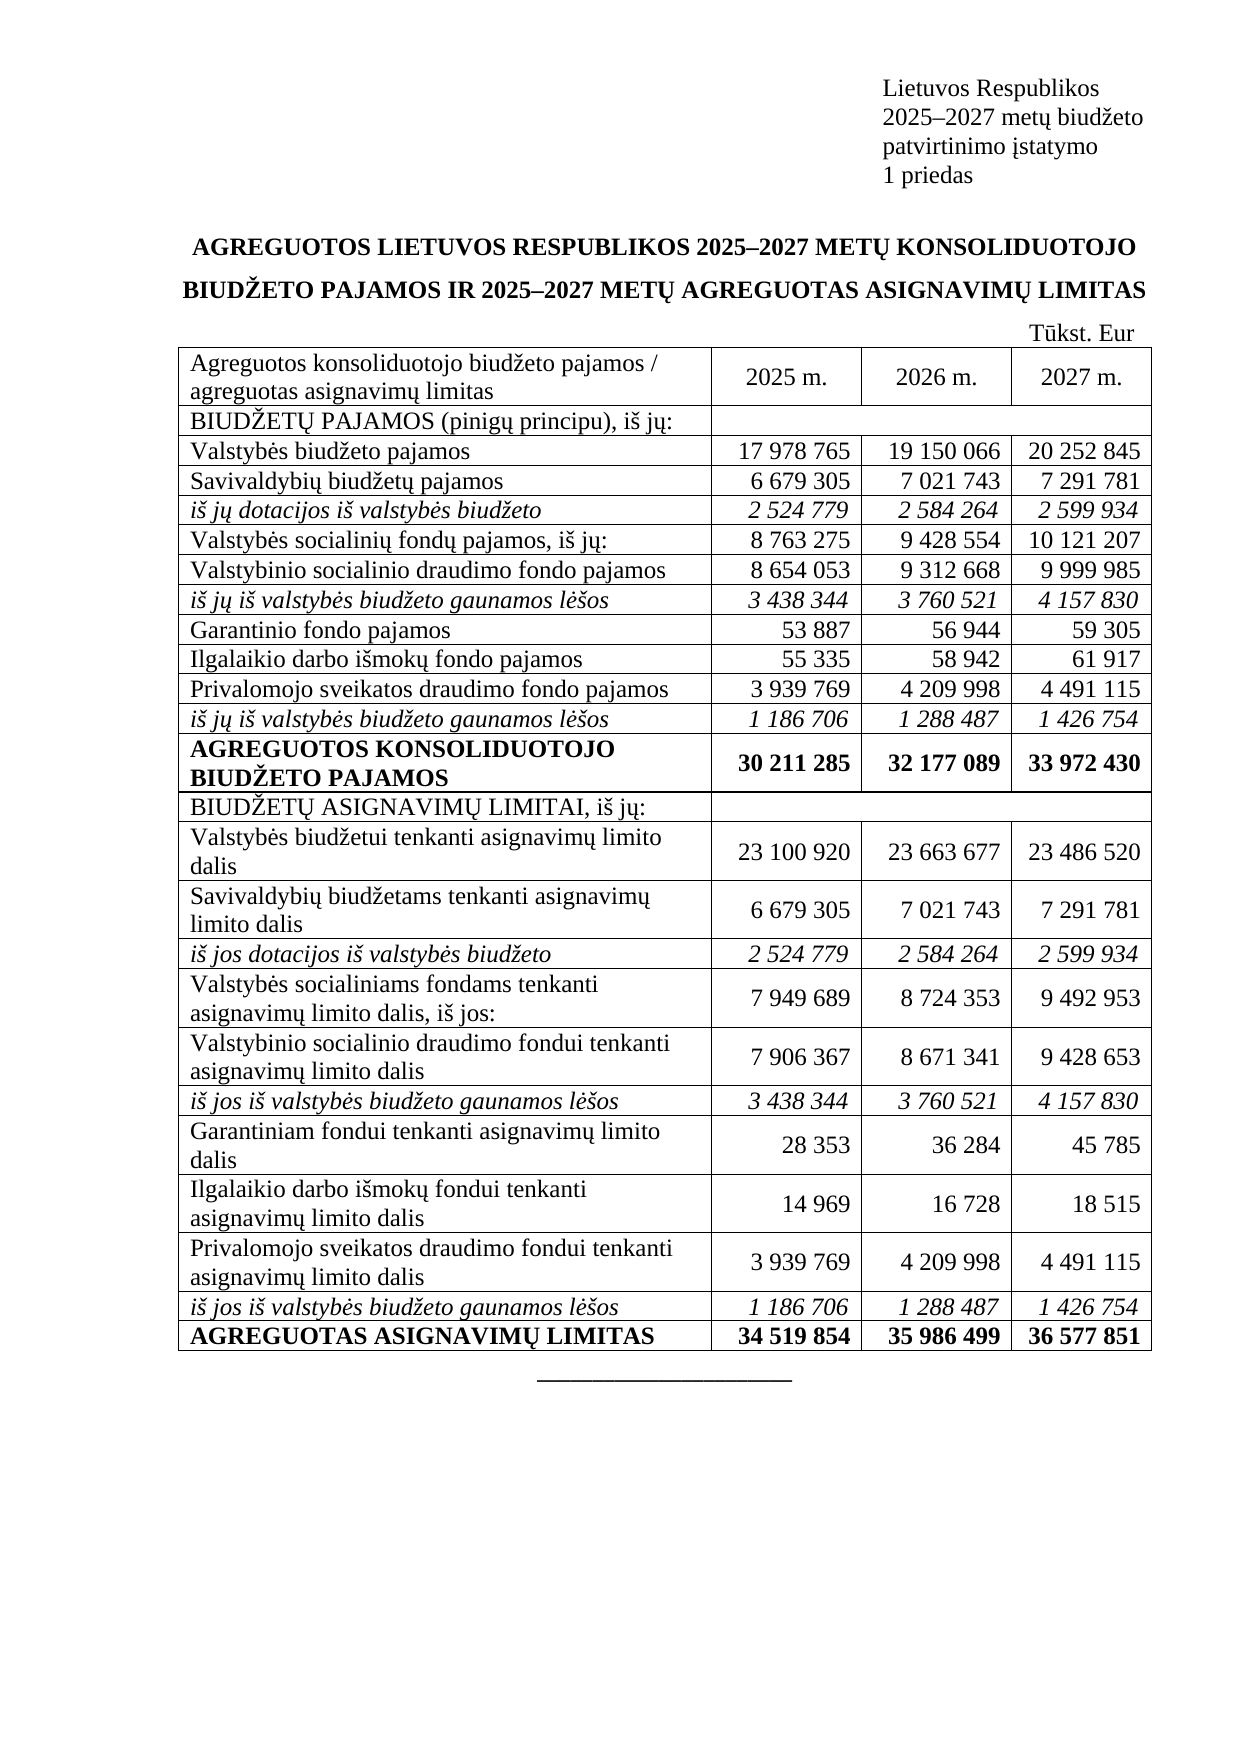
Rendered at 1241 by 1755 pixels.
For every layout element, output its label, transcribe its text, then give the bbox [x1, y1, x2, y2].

table_cell iš jos iš valstybės biudžeto gaunamos lėšos [179, 1086, 711, 1115]
table_cell iš jų dotacijos iš valstybės biudžeto [179, 496, 711, 524]
table_cell Privalomojo sveikatos draudimo fondo pajamos [179, 674, 711, 703]
table_cell [712, 793, 1151, 821]
table_cell 33 972 430 [1012, 734, 1151, 791]
table_cell iš jos iš valstybės biudžeto gaunamos lėšos [179, 1292, 711, 1320]
table_cell 9 999 985 [1012, 555, 1151, 584]
table_cell 9 428 653 [1012, 1028, 1151, 1085]
table_cell 4 491 115 [1012, 1233, 1151, 1291]
table_cell BIUDŽETŲ PAJAMOS (pinigų principu), iš jų: [179, 406, 711, 435]
table_cell 8 763 275 [712, 525, 861, 554]
table_cell Garantiniam fondui tenkanti asignavimų limito dalis [179, 1116, 711, 1173]
text 2025–2027 metų biudžeto [177, 102, 1152, 131]
table_cell Privalomojo sveikatos draudimo fondui tenkanti asignavimų limito dalis [179, 1233, 711, 1291]
table_cell 10 121 207 [1012, 525, 1151, 554]
table_cell 2 584 264 [862, 939, 1011, 968]
table_cell 4 491 115 [1012, 674, 1151, 703]
table_cell Ilgalaikio darbo išmokų fondui tenkanti asignavimų limito dalis [179, 1175, 711, 1232]
table_cell 19 150 066 [862, 436, 1011, 465]
table_cell iš jų iš valstybės biudžeto gaunamos lėšos [179, 585, 711, 614]
text 1 priedas [177, 160, 1152, 188]
table_cell 2 599 934 [1012, 939, 1151, 968]
table_cell 1 186 706 [712, 704, 861, 733]
table_cell 18 515 [1012, 1175, 1151, 1232]
table_cell Valstybės biudžeto pajamos [179, 436, 711, 465]
table_cell 7 021 743 [862, 881, 1011, 938]
table_cell 16 728 [862, 1175, 1011, 1232]
text _______________________ [177, 1351, 1152, 1385]
table_cell 56 944 [862, 615, 1011, 643]
table_cell 23 663 677 [862, 822, 1011, 880]
table_cell 4 209 998 [862, 1233, 1011, 1291]
table_cell iš jų iš valstybės biudžeto gaunamos lėšos [179, 704, 711, 733]
table_cell Valstybinio socialinio draudimo fondui tenkanti asignavimų limito dalis [179, 1028, 711, 1085]
table_cell 1 426 754 [1012, 1292, 1151, 1320]
table_cell 4 157 830 [1012, 585, 1151, 614]
table_cell 2 599 934 [1012, 496, 1151, 524]
table_cell 7 906 367 [712, 1028, 861, 1085]
table_cell 1 426 754 [1012, 704, 1151, 733]
table_cell Savivaldybių biudžetams tenkanti asignavimų limito dalis [179, 881, 711, 938]
table_cell 1 288 487 [862, 704, 1011, 733]
table_cell 3 939 769 [712, 1233, 861, 1291]
table_cell 6 679 305 [712, 881, 861, 938]
table_cell 2025 m. [712, 348, 861, 405]
table_cell 28 353 [712, 1116, 861, 1173]
table_cell 30 211 285 [712, 734, 861, 791]
table_cell 7 291 781 [1012, 466, 1151, 494]
table_cell Valstybinio socialinio draudimo fondo pajamos [179, 555, 711, 584]
table_cell Valstybės biudžetui tenkanti asignavimų limito dalis [179, 822, 711, 880]
table_cell 3 438 344 [712, 1086, 861, 1115]
table_cell 1 186 706 [712, 1292, 861, 1320]
table_cell 32 177 089 [862, 734, 1011, 791]
table_cell 58 942 [862, 645, 1011, 673]
table_cell 36 284 [862, 1116, 1011, 1173]
table_cell 2 584 264 [862, 496, 1011, 524]
table_cell 2026 m. [862, 348, 1011, 405]
table_cell 9 428 554 [862, 525, 1011, 554]
table_cell 23 486 520 [1012, 822, 1151, 880]
table_cell Ilgalaikio darbo išmokų fondo pajamos [179, 645, 711, 673]
table_header [862, 318, 1012, 347]
table_cell 8 724 353 [862, 969, 1011, 1027]
table_cell Valstybės socialiniams fondams tenkanti asignavimų limito dalis, iš jos: [179, 969, 711, 1027]
table_cell 2 524 779 [712, 496, 861, 524]
table_cell Savivaldybių biudžetų pajamos [179, 466, 711, 494]
table_cell 61 917 [1012, 645, 1151, 673]
text patvirtinimo įstatymo [177, 131, 1152, 160]
table_cell 9 312 668 [862, 555, 1011, 584]
table_cell 3 939 769 [712, 674, 861, 703]
table_header [712, 318, 862, 347]
table_cell [712, 406, 1151, 435]
table_cell Agreguotos konsoliduotojo biudžeto pajamos / agreguotas asignavimų limitas [179, 348, 711, 405]
table_cell iš jos dotacijos iš valstybės biudžeto [179, 939, 711, 968]
table_cell 3 760 521 [862, 1086, 1011, 1115]
table_cell AGREGUOTAS ASIGNAVIMŲ LIMITAS [179, 1321, 711, 1350]
table_cell 45 785 [1012, 1116, 1151, 1173]
table_cell 2 524 779 [712, 939, 861, 968]
table_cell 4 209 998 [862, 674, 1011, 703]
table_cell 53 887 [712, 615, 861, 643]
table_cell 36 577 851 [1012, 1321, 1151, 1350]
table_cell 3 760 521 [862, 585, 1011, 614]
table_cell 9 492 953 [1012, 969, 1151, 1027]
table_cell 20 252 845 [1012, 436, 1151, 465]
table_cell AGREGUOTOS KONSOLIDUOTOJO BIUDŽETO PAJAMOS [179, 734, 711, 791]
table_header Tūkst. Eur [1012, 318, 1152, 347]
table_cell 7 949 689 [712, 969, 861, 1027]
table_cell 55 335 [712, 645, 861, 673]
table_cell 35 986 499 [862, 1321, 1011, 1350]
table_cell 34 519 854 [712, 1321, 861, 1350]
table_cell Valstybės socialinių fondų pajamos, iš jų: [179, 525, 711, 554]
table_cell 17 978 765 [712, 436, 861, 465]
table_cell 23 100 920 [712, 822, 861, 880]
table_cell 7 291 781 [1012, 881, 1151, 938]
text AGREGUOTOS LIETUVOS RESPUBLIKOS 2025–2027 METŲ KONSOLIDUOTOJO BIUDŽETO PAJAMOS IR 2025–2027 METŲ AGREGUOTAS ASIGNAVIMŲ LIMITAS [177, 232, 1152, 303]
table_cell 8 671 341 [862, 1028, 1011, 1085]
table_cell 4 157 830 [1012, 1086, 1151, 1115]
table_cell 8 654 053 [712, 555, 861, 584]
table_cell 14 969 [712, 1175, 861, 1232]
table_cell 2027 m. [1012, 348, 1151, 405]
table_cell Garantinio fondo pajamos [179, 615, 711, 643]
table_cell 59 305 [1012, 615, 1151, 643]
table_cell 1 288 487 [862, 1292, 1011, 1320]
table_cell BIUDŽETŲ ASIGNAVIMŲ LIMITAI, iš jų: [179, 793, 711, 821]
table_cell 3 438 344 [712, 585, 861, 614]
table_header [179, 318, 712, 347]
text Lietuvos Respublikos [177, 73, 1152, 102]
table_cell 6 679 305 [712, 466, 861, 494]
table_cell 7 021 743 [862, 466, 1011, 494]
